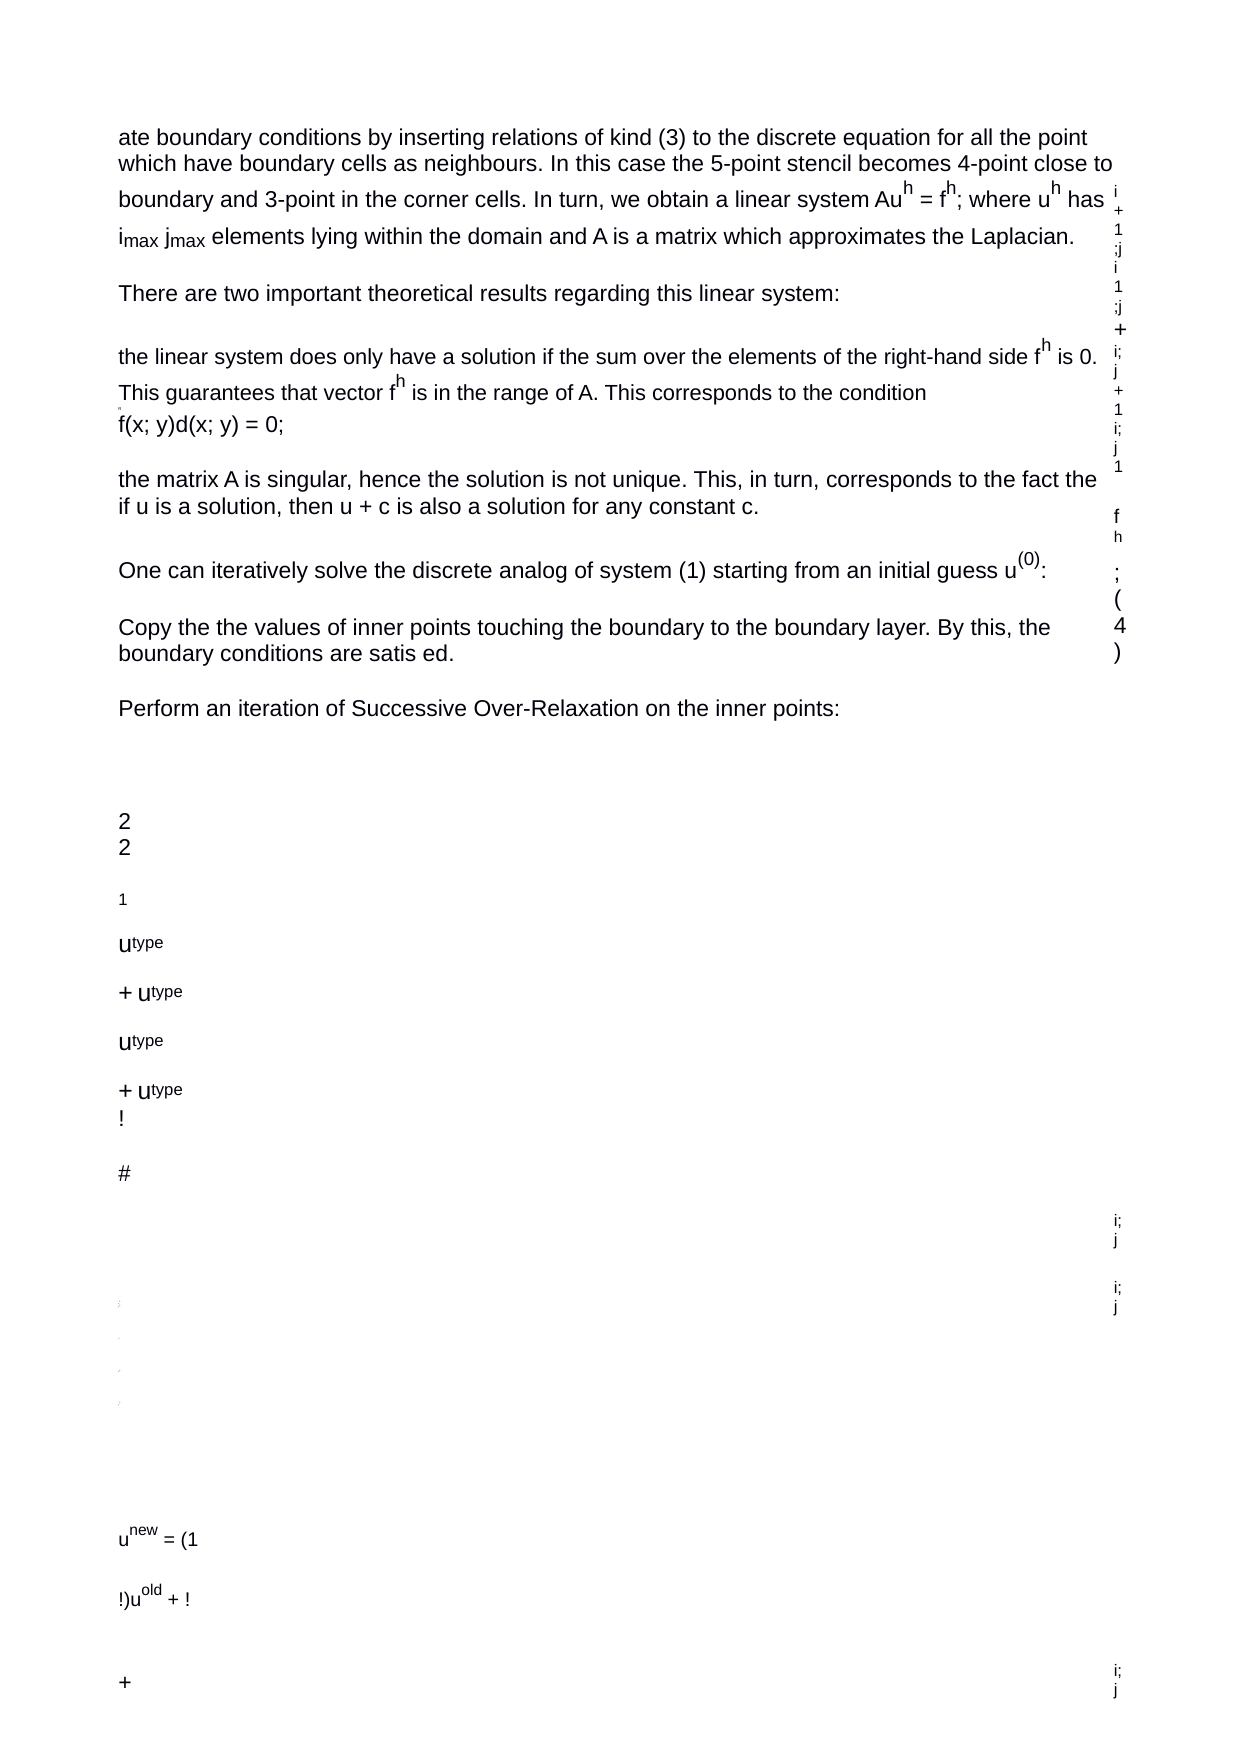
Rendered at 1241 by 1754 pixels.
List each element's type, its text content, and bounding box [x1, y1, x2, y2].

text + utype [118, 1056, 1113, 1105]
text fh [1113, 505, 1123, 559]
text the matrix A is singular, hence the solution is not unique. This, in turn, corresponds to the fact the if u is a solution, then u + c is also a solution for any constant c. [118, 466, 1113, 519]
text R [118, 407, 1113, 411]
text 1 [118, 889, 1113, 908]
text + utype [118, 957, 1113, 1007]
text There are two important theoretical results regarding this linear system: [118, 279, 1113, 306]
text x2 [118, 1301, 1113, 1305]
text i;j [1113, 1211, 1123, 1249]
text So now one can eliminate boundary conditions by inserting relations of kind (3) to the discrete equation for all the point which have boundary cells as neighbours. In this case the 5-point stencil becomes 4-point close to boundary and 3-point in the corner cells. In turn, we obtain a linear system Auh = fh; where uh has imax jmax elements lying within the domain and A is a matrix which approximates the Laplacian. [118, 124, 1113, 251]
text 2 [118, 834, 1113, 861]
text unew = (1 [118, 1521, 1113, 1552]
text utype [118, 1007, 1113, 1056]
text f(x; y)d(x; y) = 0; [118, 411, 1113, 438]
text the linear system does only have a solution if the sum over the elements of the right-hand side fh is 0. This guarantees that vector fh is in the range of A. This corresponds to the condition [118, 335, 1113, 407]
text x2 [118, 1369, 1113, 1373]
text ; (4) [1113, 559, 1123, 664]
text " [118, 1337, 1113, 1341]
text i;j 1 [1113, 419, 1123, 476]
text y2 [118, 1402, 1113, 1406]
text i;j [1113, 1661, 1123, 1699]
text ! [118, 1105, 1113, 1131]
text i;j+1 [1113, 342, 1123, 419]
text i;j [1113, 1278, 1123, 1316]
text Perform an iteration of Successive Over-Relaxation on the inner points: [118, 695, 1113, 722]
text Copy the the values of inner points touching the boundary to the boundary layer. By this, the boundary conditions are satis ed. [118, 614, 1113, 666]
text !)uold + ! [118, 1581, 1113, 1612]
text 2 [118, 808, 1113, 834]
text i+1;j [1113, 181, 1123, 258]
text + [1113, 316, 1123, 342]
text # [118, 1160, 1113, 1186]
text + [118, 1669, 1113, 1696]
text One can iteratively solve the discrete analog of system (1) starting from an initial guess u(0): [118, 548, 1113, 585]
text i 1;j [1113, 258, 1123, 316]
text utype [118, 908, 1113, 957]
